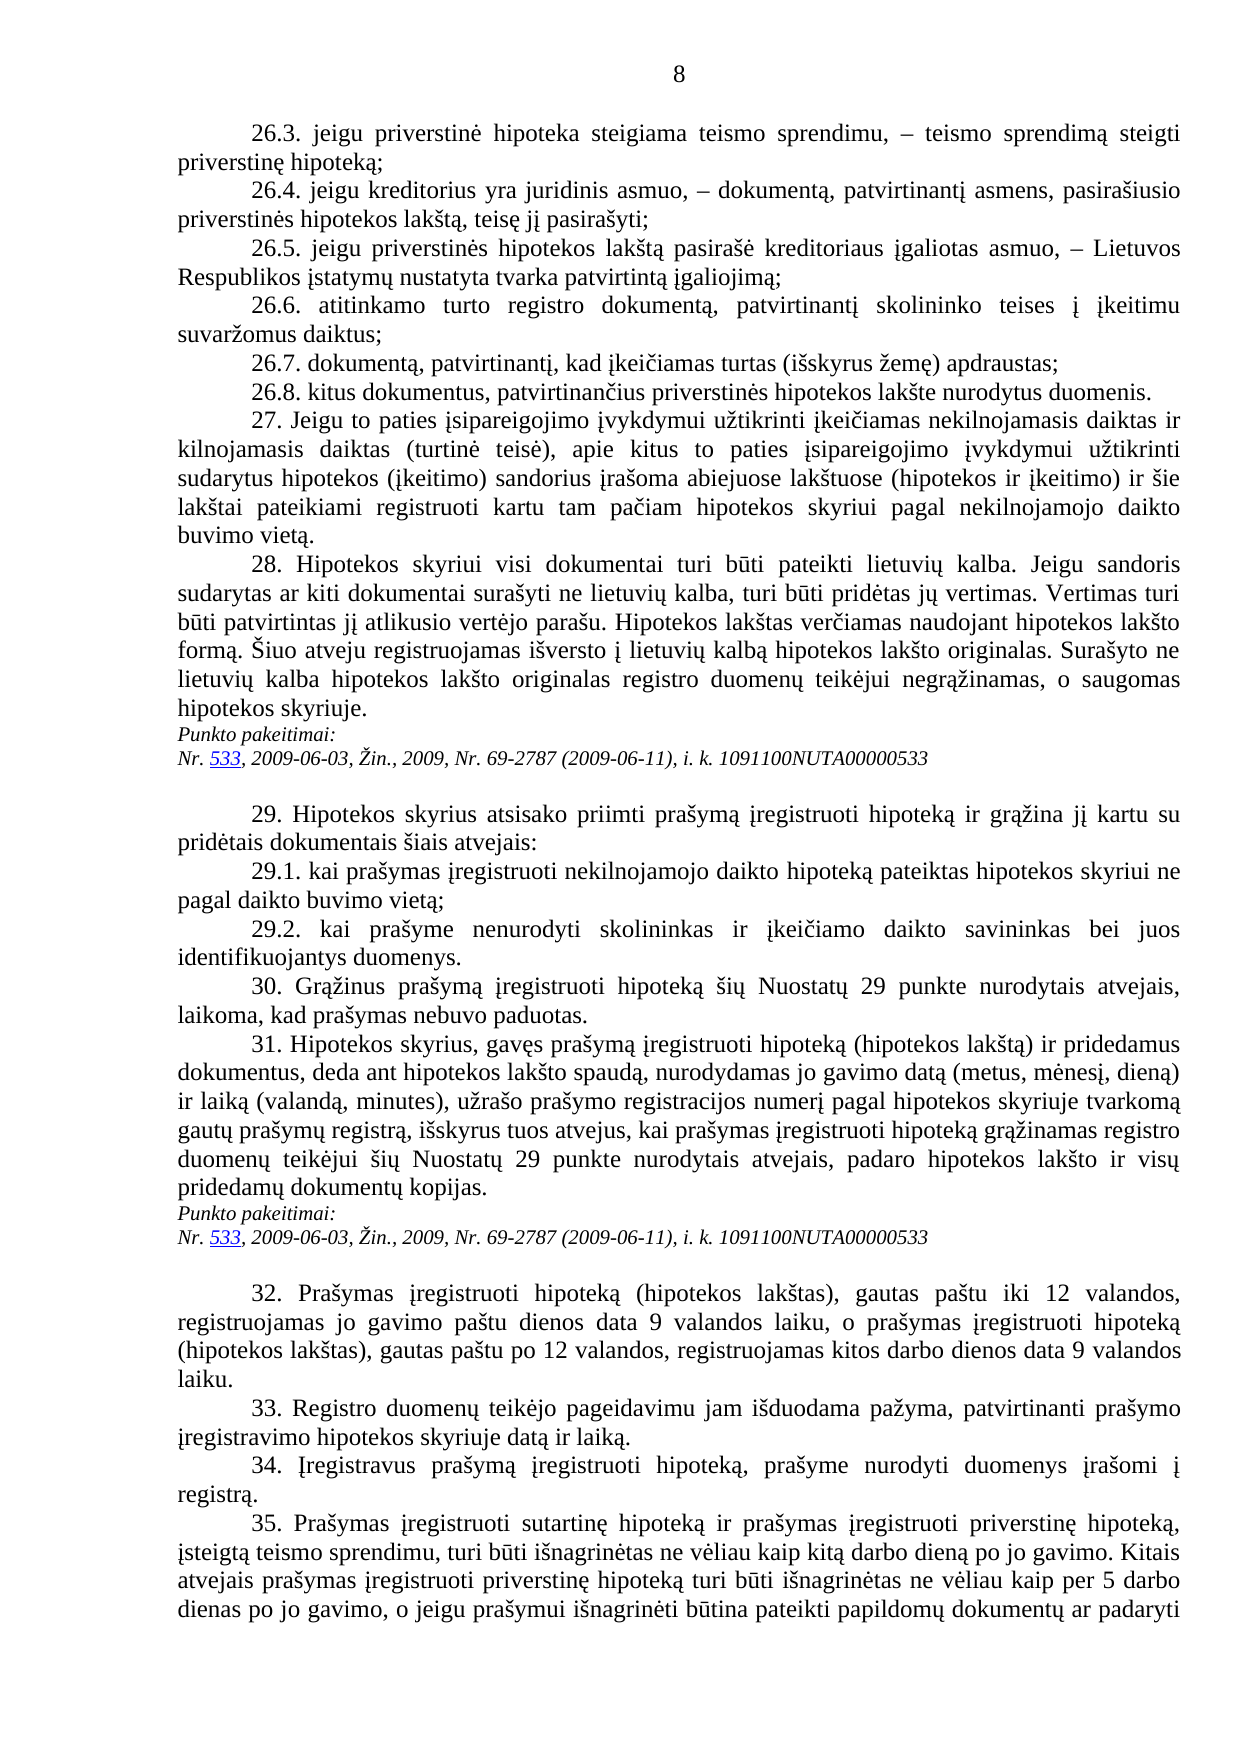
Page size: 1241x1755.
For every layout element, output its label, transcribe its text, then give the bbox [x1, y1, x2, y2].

text Punkto pakeitimai: [177, 1201, 1181, 1225]
text 29.2. kai prašyme nenurodyti skolininkas ir įkeičiamo daikto savininkas bei juos identifikuojantys duomenys. [177, 914, 1181, 971]
text 26.3. jeigu priverstinė hipoteka steigiama teismo sprendimu, – teismo sprendimą steigti priverstinę hipoteką; [177, 118, 1181, 176]
text 27. Jeigu to paties įsipareigojimo įvykdymui užtikrinti įkeičiamas nekilnojamasis daiktas ir kilnojamasis daiktas (turtinė teisė), apie kitus to paties įsipareigojimo įvykdymui užtikrinti sudarytus hipotekos (įkeitimo) sandorius įrašoma abiejuose lakštuose (hipotekos ir įkeitimo) ir šie lakštai pateikiami registruoti kartu tam pačiam hipotekos skyriui pagal nekilnojamojo daikto buvimo vietą. [177, 406, 1181, 549]
text 31. Hipotekos skyrius, gavęs prašymą įregistruoti hipoteką (hipotekos lakštą) ir pridedamus dokumentus, deda ant hipotekos lakšto spaudą, nurodydamas jo gavimo datą (metus, mėnesį, dieną) ir laiką (valandą, minutes), užrašo prašymo registracijos numerį pagal hipotekos skyriuje tvarkomą gautų prašymų registrą, išskyrus tuos atvejus, kai prašymas įregistruoti hipoteką grąžinamas registro duomenų teikėjui šių Nuostatų 29 punkte nurodytais atvejais, padaro hipotekos lakšto ir visų pridedamų dokumentų kopijas. [177, 1029, 1181, 1201]
text 35. Prašymas įregistruoti sutartinę hipoteką ir prašymas įregistruoti priverstinę hipoteką, įsteigtą teismo sprendimu, turi būti išnagrinėtas ne vėliau kaip kitą darbo dieną po jo gavimo. Kitais atvejais prašymas įregistruoti priverstinę hipoteką turi būti išnagrinėtas ne vėliau kaip per 5 darbo dienas po jo gavimo, o jeigu prašymui išnagrinėti būtina pateikti papildomų dokumentų ar padaryti [177, 1508, 1181, 1623]
text 26.8. kitus dokumentus, patvirtinančius priverstinės hipotekos lakšte nurodytus duomenis. [177, 377, 1181, 406]
text Nr. 533, 2009-06-03, Žin., 2009, Nr. 69-2787 (2009-06-11), i. k. 1091100NUTA00000533 [177, 1225, 1181, 1249]
text 26.6. atitinkamo turto registro dokumentą, patvirtinantį skolininko teises į įkeitimu suvaržomus daiktus; [177, 291, 1181, 348]
text 28. Hipotekos skyriui visi dokumentai turi būti pateikti lietuvių kalba. Jeigu sandoris sudarytas ar kiti dokumentai surašyti ne lietuvių kalba, turi būti pridėtas jų vertimas. Vertimas turi būti patvirtintas jį atlikusio vertėjo parašu. Hipotekos lakštas verčiamas naudojant hipotekos lakšto formą. Šiuo atveju registruojamas išversto į lietuvių kalbą hipotekos lakšto originalas. Surašyto ne lietuvių kalba hipotekos lakšto originalas registro duomenų teikėjui negrąžinamas, o saugomas hipotekos skyriuje. [177, 549, 1181, 722]
text 26.5. jeigu priverstinės hipotekos lakštą pasirašė kreditoriaus įgaliotas asmuo, – Lietuvos Respublikos įstatymų nustatyta tvarka patvirtintą įgaliojimą; [177, 233, 1181, 291]
text Punkto pakeitimai: [177, 722, 1181, 746]
text 32. Prašymas įregistruoti hipoteką (hipotekos lakštas), gautas paštu iki 12 valandos, registruojamas jo gavimo paštu dienos data 9 valandos laiku, o prašymas įregistruoti hipoteką (hipotekos lakštas), gautas paštu po 12 valandos, registruojamas kitos darbo dienos data 9 valandos laiku. [177, 1278, 1181, 1393]
text Nr. 533, 2009-06-03, Žin., 2009, Nr. 69-2787 (2009-06-11), i. k. 1091100NUTA00000533 [177, 746, 1181, 770]
text 26.7. dokumentą, patvirtinantį, kad įkeičiamas turtas (išskyrus žemę) apdraustas; [177, 348, 1181, 377]
text 33. Registro duomenų teikėjo pageidavimu jam išduodama pažyma, patvirtinanti prašymo įregistravimo hipotekos skyriuje datą ir laiką. [177, 1393, 1181, 1451]
text 26.4. jeigu kreditorius yra juridinis asmuo, – dokumentą, patvirtinantį asmens, pasirašiusio priverstinės hipotekos lakštą, teisę jį pasirašyti; [177, 176, 1181, 233]
text 30. Grąžinus prašymą įregistruoti hipoteką šių Nuostatų 29 punkte nurodytais atvejais, laikoma, kad prašymas nebuvo paduotas. [177, 971, 1181, 1029]
text 34. Įregistravus prašymą įregistruoti hipoteką, prašyme nurodyti duomenys įrašomi į registrą. [177, 1451, 1181, 1508]
text 29.1. kai prašymas įregistruoti nekilnojamojo daikto hipoteką pateiktas hipotekos skyriui ne pagal daikto buvimo vietą; [177, 856, 1181, 914]
text 29. Hipotekos skyrius atsisako priimti prašymą įregistruoti hipoteką ir grąžina jį kartu su pridėtais dokumentais šiais atvejais: [177, 799, 1181, 856]
